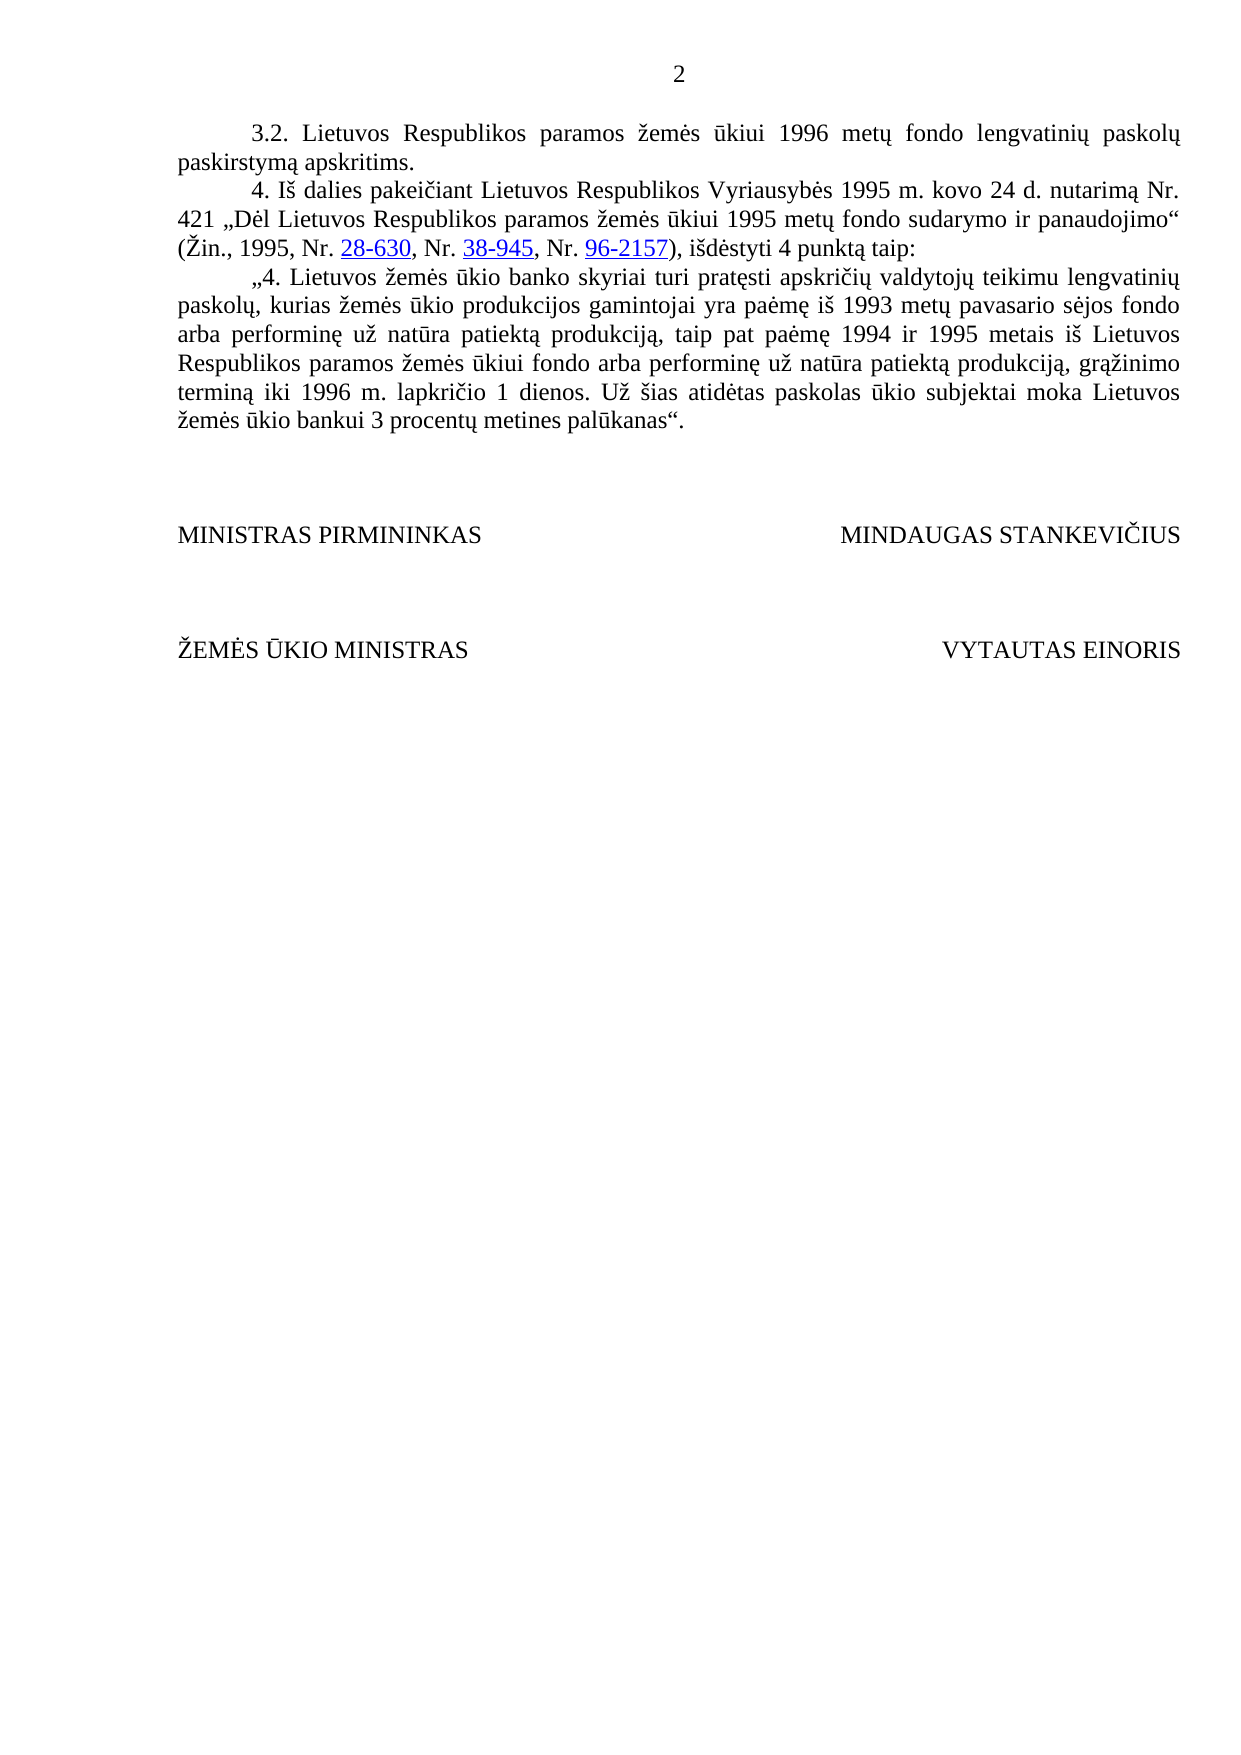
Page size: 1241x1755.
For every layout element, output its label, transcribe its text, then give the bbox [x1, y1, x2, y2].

text MINISTRAS PIRMININKAS MINDAUGAS STANKEVIČIUS [177, 521, 1181, 549]
text „4. Lietuvos žemės ūkio banko skyriai turi pratęsti apskričių valdytojų teikimu lengvatinių paskolų, kurias žemės ūkio produkcijos gamintojai yra paėmę iš 1993 metų pavasario sėjos fondo arba performinę už natūra patiektą produkciją, taip pat paėmę 1994 ir 1995 metais iš Lietuvos Respublikos paramos žemės ūkiui fondo arba performinę už natūra patiektą produkciją, grąžinimo terminą iki 1996 m. lapkričio 1 dienos. Už šias atidėtas paskolas ūkio subjektai moka Lietuvos žemės ūkio bankui 3 procentų metines palūkanas“. [177, 262, 1181, 434]
text 4. Iš dalies pakeičiant Lietuvos Respublikos Vyriausybės 1995 m. kovo 24 d. nutarimą Nr. 421 „Dėl Lietuvos Respublikos paramos žemės ūkiui 1995 metų fondo sudarymo ir panaudojimo“ (Žin., 1995, Nr. 28-630, Nr. 38-945, Nr. 96-2157), išdėstyti 4 punktą taip: [177, 176, 1181, 262]
text 3.2. Lietuvos Respublikos paramos žemės ūkiui 1996 metų fondo lengvatinių paskolų paskirstymą apskritims. [177, 118, 1181, 176]
text ŽEMĖS ŪKIO MINISTRAS VYTAUTAS EINORIS [177, 636, 1181, 664]
